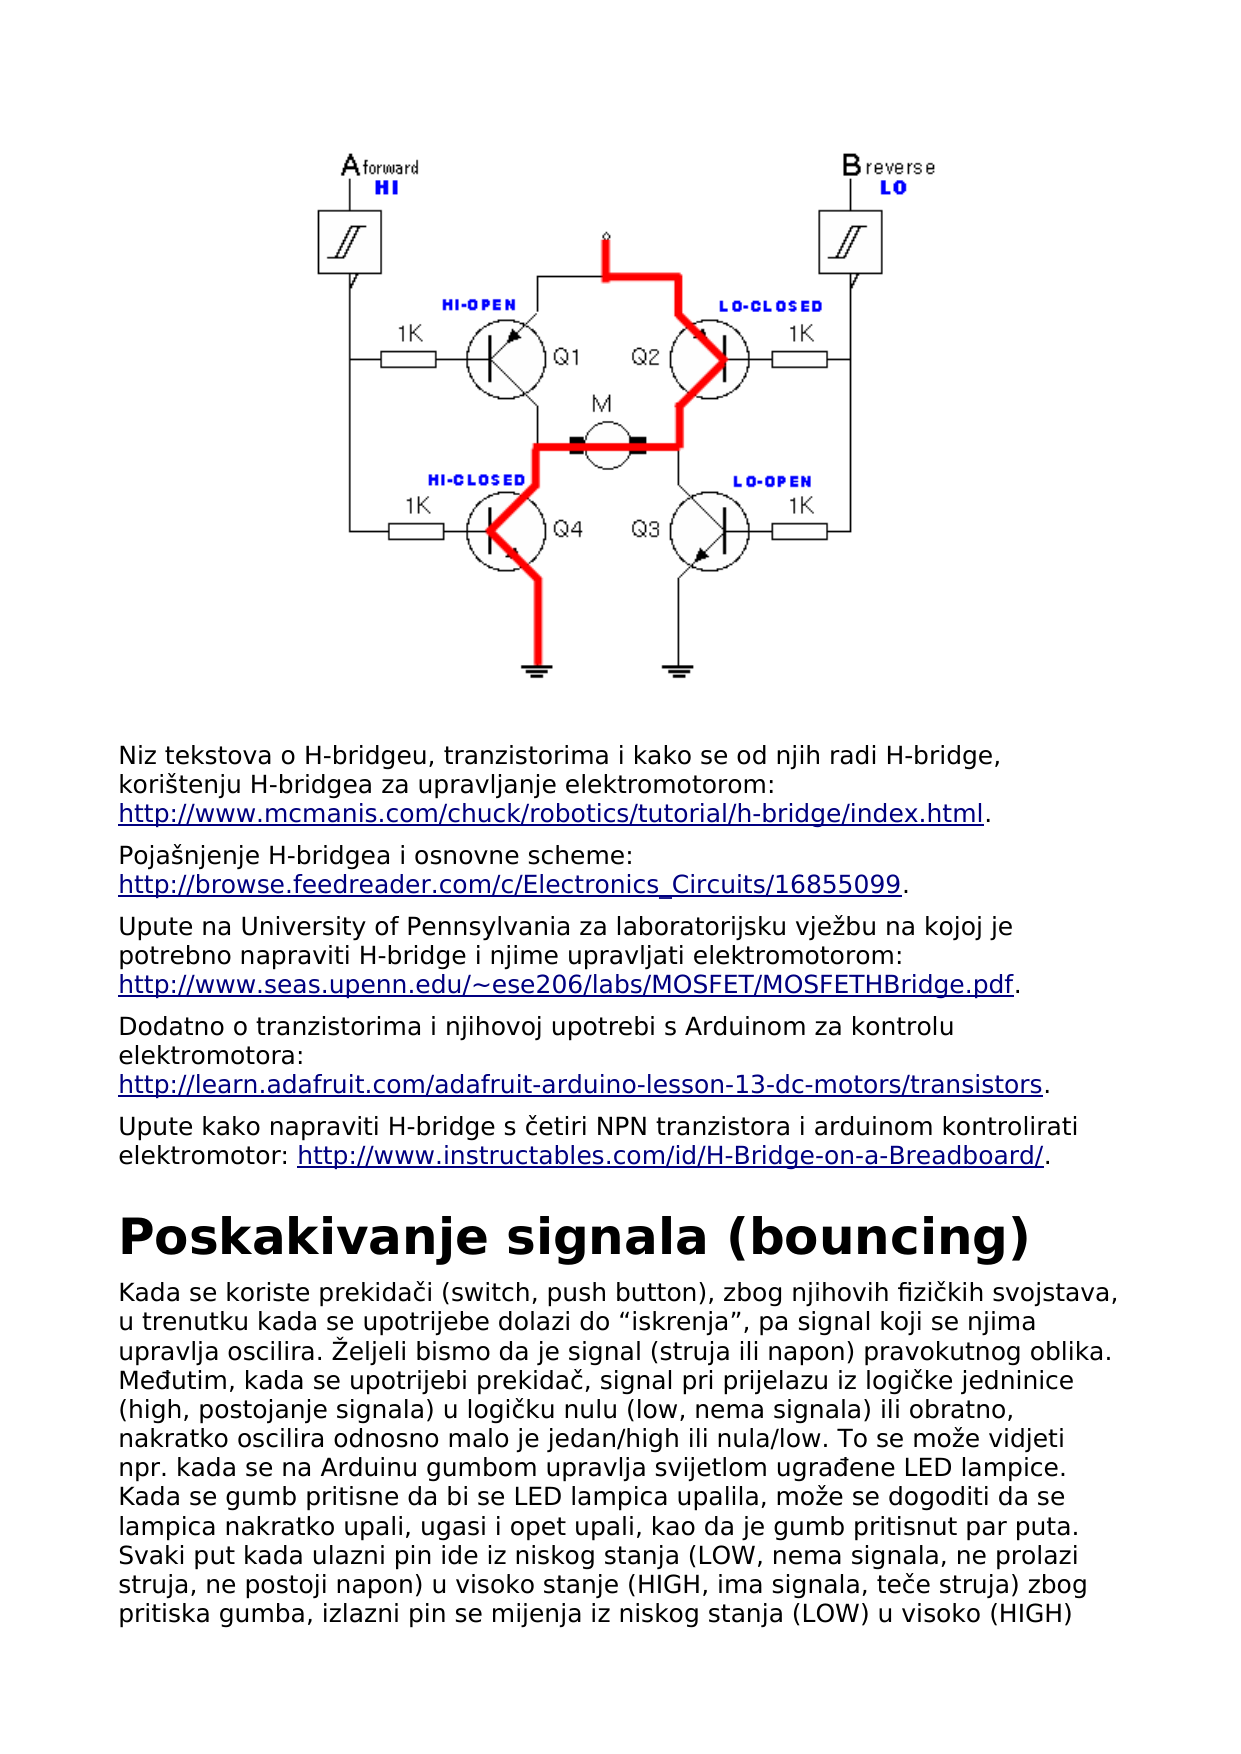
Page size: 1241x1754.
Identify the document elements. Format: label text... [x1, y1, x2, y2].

text Dodatno o tranzistorima i njihovoj upotrebi s Arduinom za kontrolu elektromotora: http://learn.adafruit.com/adafruit-arduino-lesson-13-dc-motors/transistors. [118, 1012, 1122, 1099]
text Upute na University of Pennsylvania za laboratorijsku vježbu na kojoj je potrebno napraviti H-bridge i njime upravljati elektromotorom: http://www.seas.upenn.edu/~ese206/labs/MOSFET/MOSFETHBridge.pdf. [118, 912, 1122, 999]
text Niz tekstova o H-bridgeu, tranzistorima i kako se od njih radi H-bridge, korištenju H-bridgea za upravljanje elektromotorom: http://www.mcmanis.com/chuck/robotics/tutorial/h-bridge/index.html. [118, 741, 1122, 828]
text Kada se koriste prekidači (switch, push button), zbog njihovih fizičkih svojstava, u trenutku kada se upotrijebe dolazi do “iskrenja”, pa signal koji se njima upravlja oscilira. Željeli bismo da je signal (struja ili napon) pravokutnog oblika. Međutim, kada se upotrijebi prekidač, signal pri prijelazu iz logičke jedninice (high, postojanje signala) u logičku nulu (low, nema signala) ili obratno, nakratko oscilira odnosno malo je jedan/high ili nula/low. To se može vidjeti npr. kada se na Arduinu gumbom upravlja svijetlom ugrađene LED lampice. Kada se gumb pritisne da bi se LED lampica upalila, može se dogoditi da se lampica nakratko upali, ugasi i opet upali, kao da je gumb pritisnut par puta. Svaki put kada ulazni pin ide iz niskog stanja (LOW, nema signala, ne prolazi struja, ne postoji napon) u visoko stanje (HIGH, ima signala, teče struja) zbog pritiska gumba, izlazni pin se mijenja iz niskog stanja (LOW) u visoko (HIGH) [118, 1278, 1122, 1628]
text Upute kako napraviti H-bridge s četiri NPN tranzistora i arduinom kontrolirati elektromotor: http://www.instructables.com/id/H-Bridge-on-a-Breadboard/. [118, 1112, 1122, 1170]
picture [282, 118, 958, 700]
subtitle Poskakivanje signala (bouncing) [118, 1208, 1122, 1266]
text Pojašnjenje H-bridgea i osnovne scheme: http://browse.feedreader.com/c/Electronics_Circuits/16855099. [118, 841, 1122, 899]
